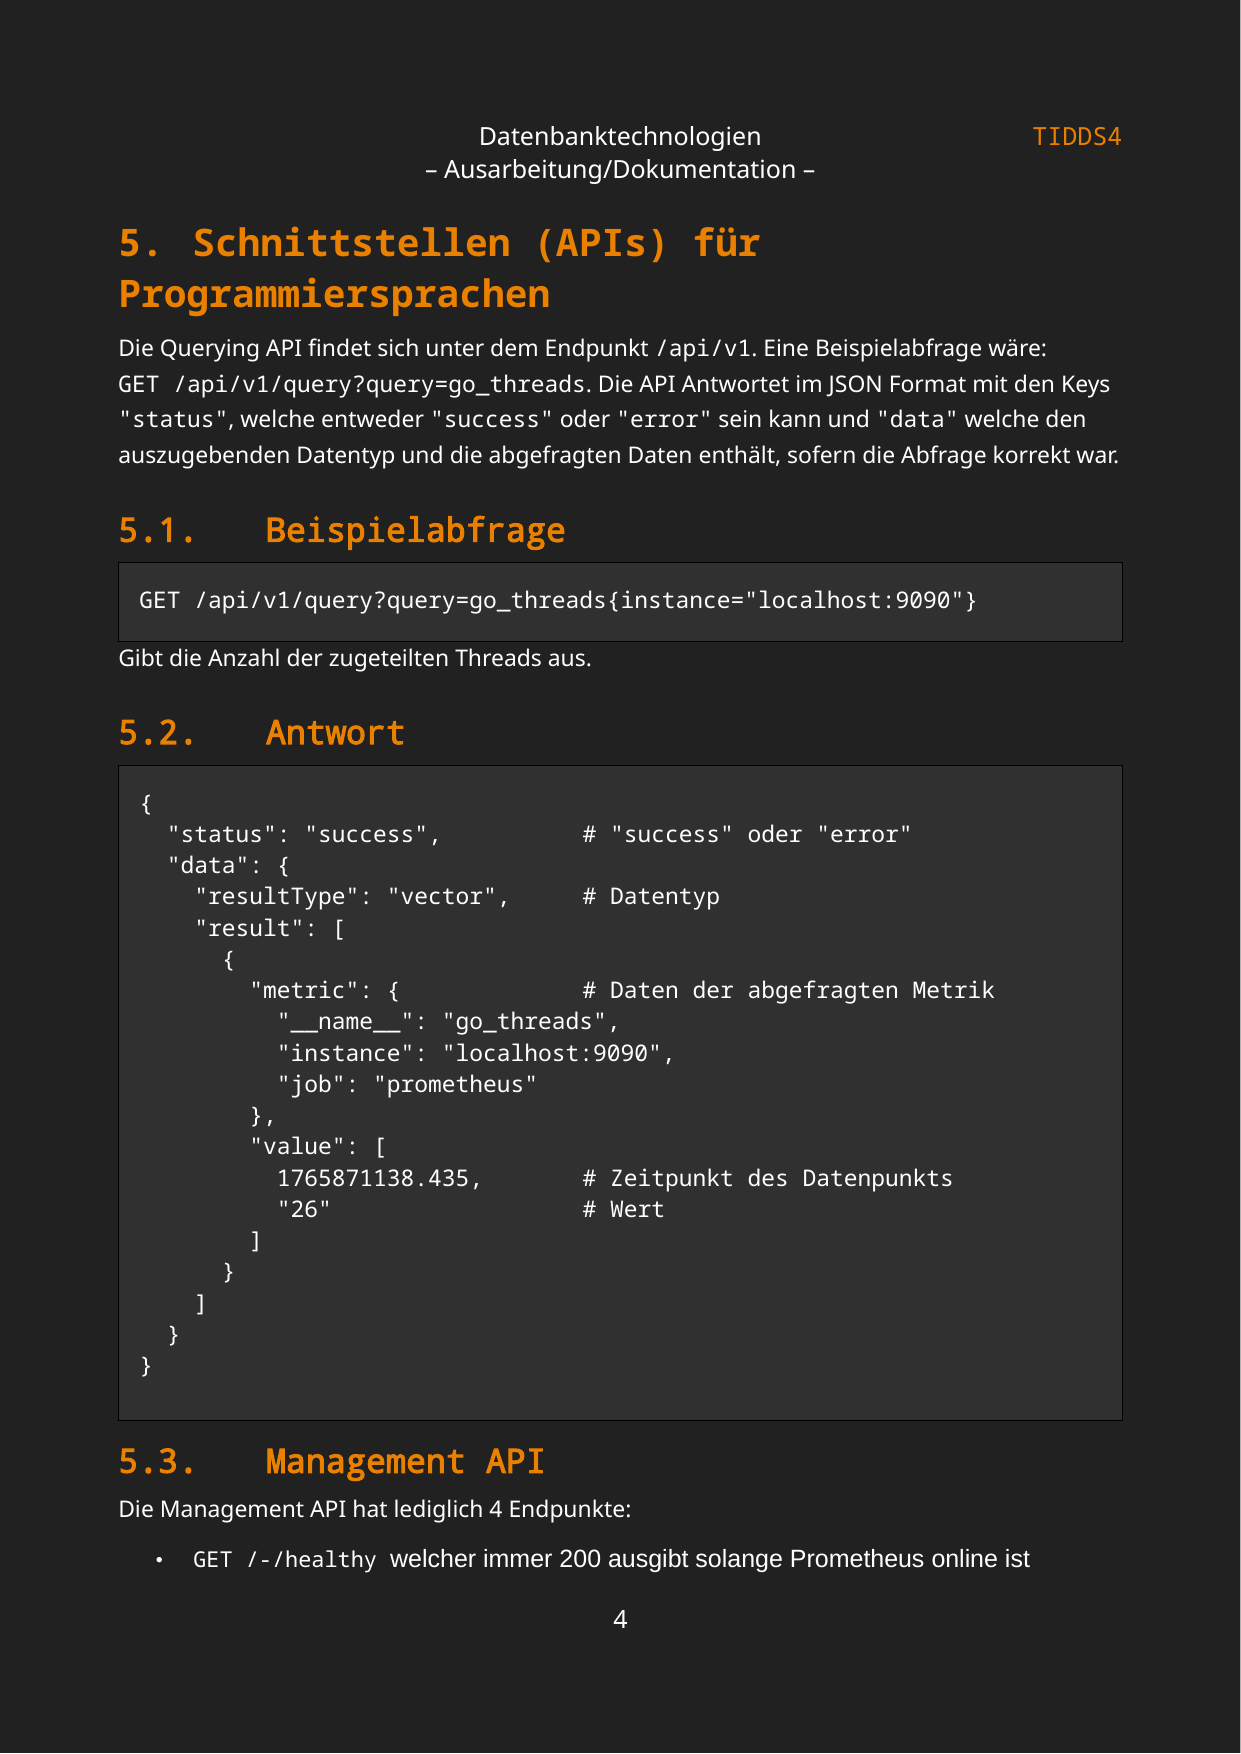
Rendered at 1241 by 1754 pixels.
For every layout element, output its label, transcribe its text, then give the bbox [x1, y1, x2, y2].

subtitle Beispielabfrage [118, 511, 1122, 550]
subtitle Antwort [118, 713, 1122, 752]
list GET /-/healthy welcher immer 200 ausgibt solange Prometheus online ist [156, 1544, 1122, 1574]
subtitle Management API [118, 1442, 1122, 1481]
text Gibt die Anzahl der zugeteilten Threads aus. [118, 642, 1122, 673]
table_header { "status": "success", # "success" oder "error" "data": { "resultType": "vector", # Datentyp "result": [ { "metric": { # Daten der abgefragten Metrik "__name__": "go_threads", "instance": "localhost:9090", "job": "prometheus" }, "value": [ 1765871138.435, # Zeitpunkt des Datenpunkts "26" # Wert ] } ] } } [119, 766, 1122, 1420]
table_header GET /api/v1/query?query=go_threads{instance="localhost:9090"} [119, 563, 1122, 641]
text Die Querying API findet sich unter dem Endpunkt /api/v1. Eine Beispielabfrage wäre: GET /api/v1/query?query=go_threads. Die API Antwortet im JSON Format mit den Keys "status", welche entweder "success" oder "error" sein kann und "data" welche den auszugebenden Datentyp und die abgefragten Daten enthält, sofern die Abfrage korrekt war. [118, 332, 1122, 471]
text Die Management API hat lediglich 4 Endpunkte: [118, 1493, 1122, 1524]
subtitle Schnittstellen (APIs) für Programmiersprachen [118, 216, 1122, 319]
